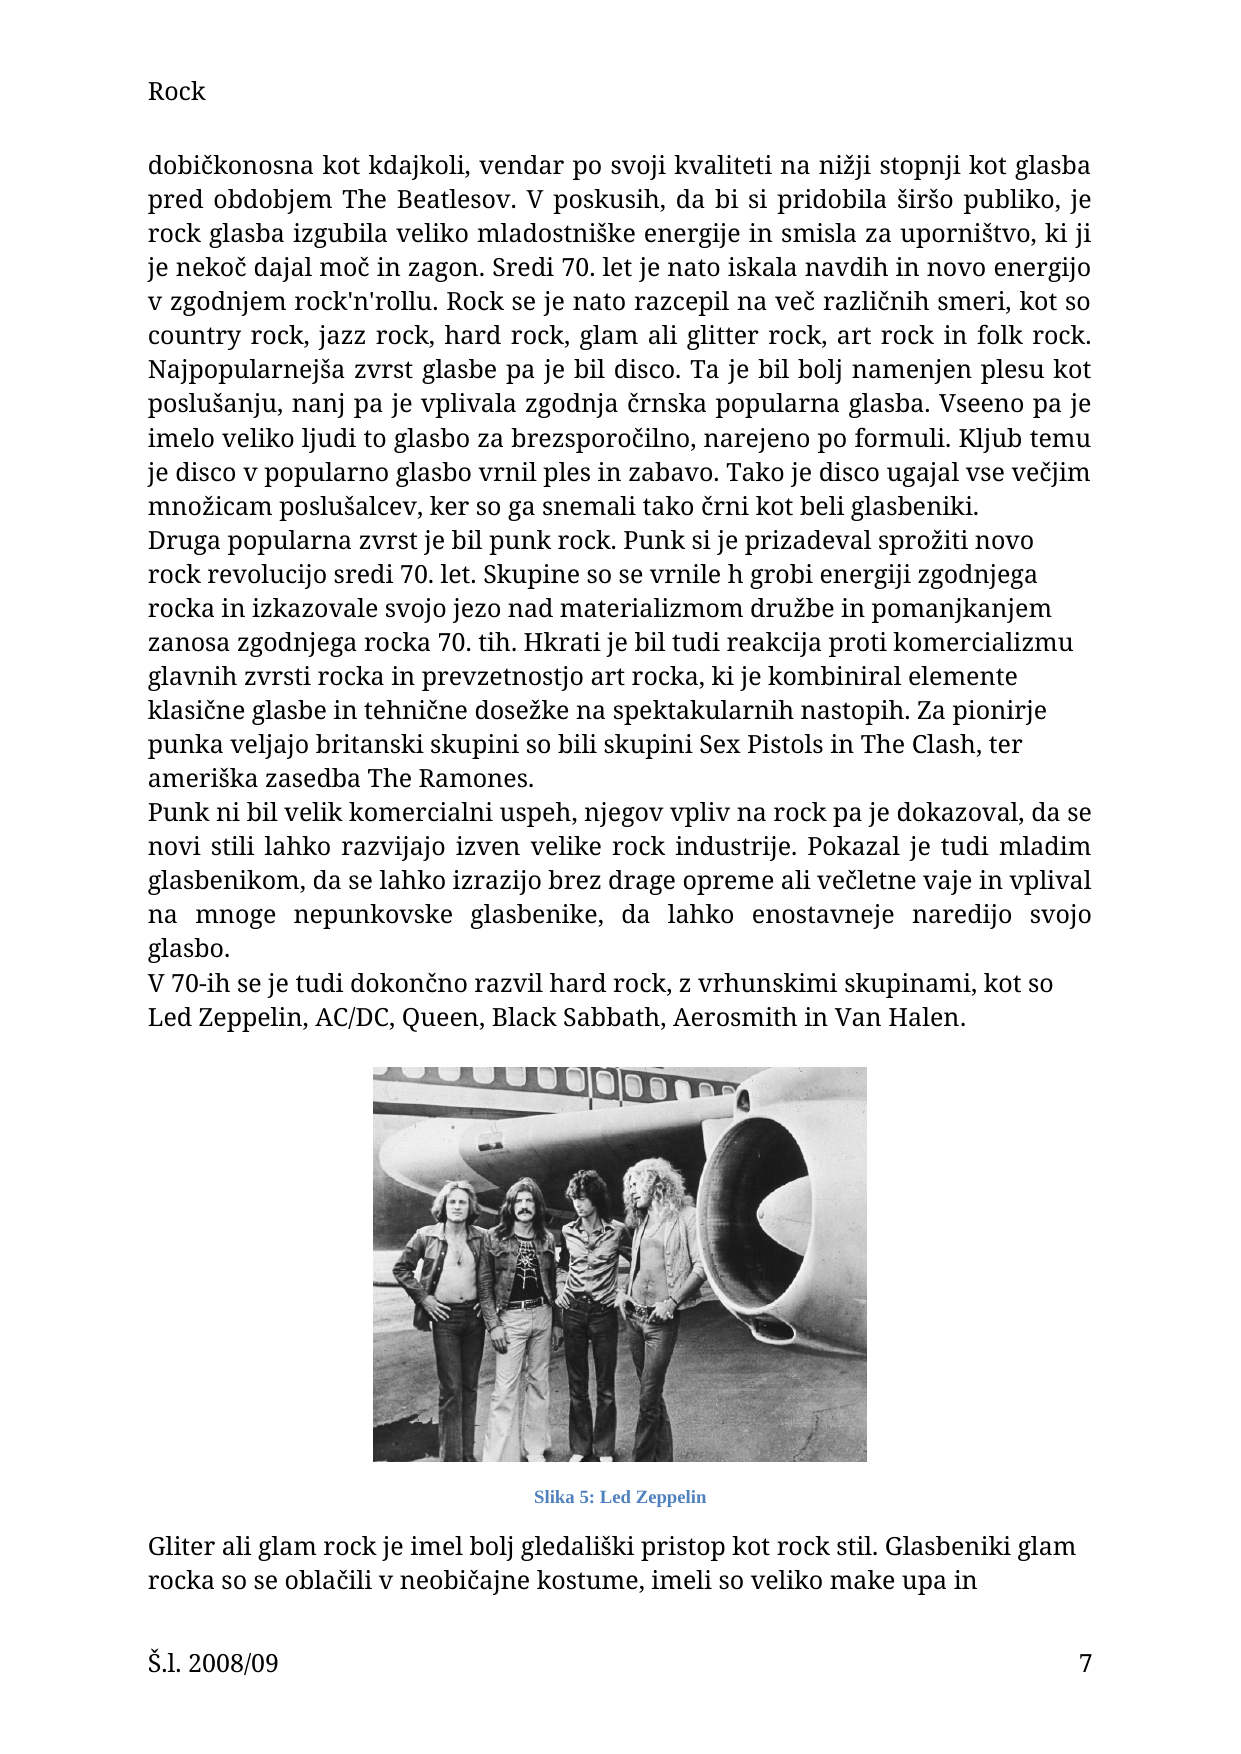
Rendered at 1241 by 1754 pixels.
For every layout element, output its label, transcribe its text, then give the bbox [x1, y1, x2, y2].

text Druga popularna zvrst je bil punk rock. Punk si je prizadeval sprožiti novo rock revolucijo sredi 70. let. Skupine so se vrnile h grobi energiji zgodnjega rocka in izkazovale svojo jezo nad materializmom družbe in pomanjkanjem zanosa zgodnjega rocka 70. tih. Hkrati je bil tudi reakcija proti komercializmu glavnih zvrsti rocka in prevzetnostjo art rocka, ki je kombiniral elemente klasične glasbe in tehnične dosežke na spektakularnih nastopih. Za pionirje punka veljajo britanski skupini so bili skupini Sex Pistols in The Clash, ter ameriška zasedba The Ramones. [148, 522, 1093, 795]
text Slika 5: Led Zeppelin [148, 1486, 1093, 1508]
text V 70-ih se je tudi dokončno razvil hard rock, z vrhunskimi skupinami, kot so Led Zeppelin, AC/DC, Queen, Black Sabbath, Aerosmith in Van Halen. [148, 965, 1093, 1033]
text Punk ni bil velik komercialni uspeh, njegov vpliv na rock pa je dokazoval, da se novi stili lahko razvijajo izven velike rock industrije. Pokazal je tudi mladim glasbenikom, da se lahko izrazijo brez drage opreme ali večletne vaje in vplival na mnoge nepunkovske glasbenike, da lahko enostavneje naredijo svojo glasbo. [148, 795, 1093, 965]
picture [373, 1067, 867, 1462]
text dobičkonosna kot kdajkoli, vendar po svoji kvaliteti na nižji stopnji kot glasba pred obdobjem The Beatlesov. V poskusih, da bi si pridobila širšo publiko, je rock glasba izgubila veliko mladostniške energije in smisla za uporništvo, ki ji je nekoč dajal moč in zagon. Sredi 70. let je nato iskala navdih in novo energijo v zgodnjem rock'n'rollu. Rock se je nato razcepil na več različnih smeri, kot so country rock, jazz rock, hard rock, glam ali glitter rock, art rock in folk rock. Najpopularnejša zvrst glasbe pa je bil disco. Ta je bil bolj namenjen plesu kot poslušanju, nanj pa je vplivala zgodnja črnska popularna glasba. Vseeno pa je imelo veliko ljudi to glasbo za brezsporočilno, narejeno po formuli. Kljub temu je disco v popularno glasbo vrnil ples in zabavo. Tako je disco ugajal vse večjim množicam poslušalcev, ker so ga snemali tako črni kot beli glasbeniki. [148, 148, 1093, 522]
text Gliter ali glam rock je imel bolj gledališki pristop kot rock stil. Glasbeniki glam rocka so se oblačili v neobičajne kostume, imeli so veliko make upa in [148, 1529, 1093, 1597]
